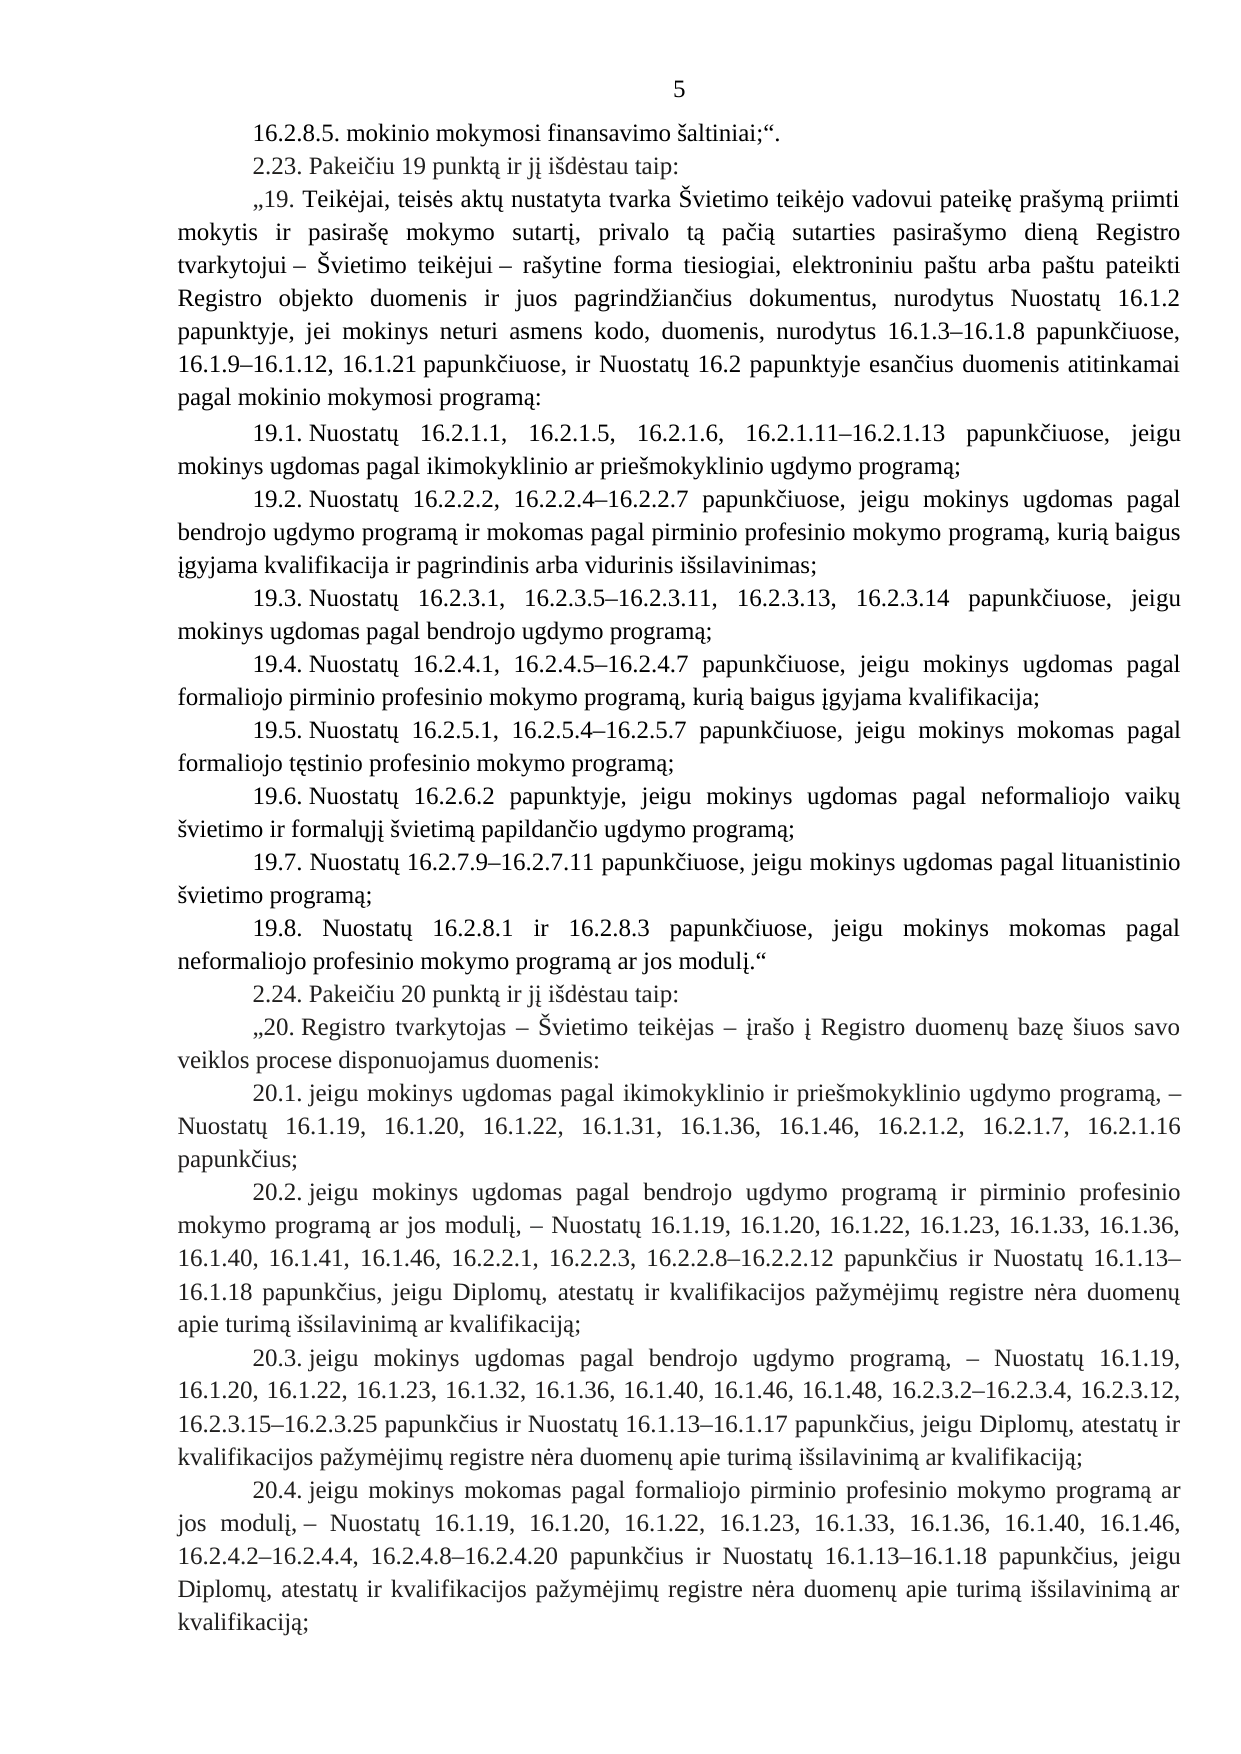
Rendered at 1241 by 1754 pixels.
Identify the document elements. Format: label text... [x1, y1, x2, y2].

text „19. Teikėjai, teisės aktų nustatyta tvarka Švietimo teikėjo vadovui pateikę prašymą priimti mokytis ir pasirašę mokymo sutartį, privalo tą pačią sutarties pasirašymo dieną Registro tvarkytojui – Švietimo teikėjui – rašytine forma tiesiogiai, elektroniniu paštu arba paštu pateikti Registro objekto duomenis ir juos pagrindžiančius dokumentus, nurodytus Nuostatų 16.1.2 papunktyje, jei mokinys neturi asmens kodo, duomenis, nurodytus 16.1.3–16.1.8 papunkčiuose, 16.1.9–16.1.12, 16.1.21 papunkčiuose, ir Nuostatų 16.2 papunktyje esančius duomenis atitinkamai pagal mokinio mokymosi programą: [177, 184, 1181, 411]
text 19.5. Nuostatų 16.2.5.1, 16.2.5.4–16.2.5.7 papunkčiuose, jeigu mokinys mokomas pagal formaliojo tęstinio profesinio mokymo programą; [177, 715, 1181, 777]
text 16.2.8.5. mokinio mokymosi finansavimo šaltiniai;“. [177, 118, 1181, 147]
text 19.7. Nuostatų 16.2.7.9–16.2.7.11 papunkčiuose, jeigu mokinys ugdomas pagal lituanistinio švietimo programą; [177, 847, 1181, 909]
text 2.23. Pakeičiu 19 punktą ir jį išdėstau taip: [177, 151, 1181, 180]
text 20.1. jeigu mokinys ugdomas pagal ikimokyklinio ir priešmokyklinio ugdymo programą, – Nuostatų 16.1.19, 16.1.20, 16.1.22, 16.1.31, 16.1.36, 16.1.46, 16.2.1.2, 16.2.1.7, 16.2.1.16 papunkčius; [177, 1078, 1181, 1173]
text 19.3. Nuostatų 16.2.3.1, 16.2.3.5–16.2.3.11, 16.2.3.13, 16.2.3.14 papunkčiuose, jeigu mokinys ugdomas pagal bendrojo ugdymo programą; [177, 583, 1181, 645]
text 20.2. jeigu mokinys ugdomas pagal bendrojo ugdymo programą ir pirminio profesinio mokymo programą ar jos modulį, – Nuostatų 16.1.19, 16.1.20, 16.1.22, 16.1.23, 16.1.33, 16.1.36, 16.1.40, 16.1.41, 16.1.46, 16.2.2.1, 16.2.2.3, 16.2.2.8–16.2.2.12 papunkčius ir Nuostatų 16.1.13–16.1.18 papunkčius, jeigu Diplomų, atestatų ir kvalifikacijos pažymėjimų registre nėra duomenų apie turimą išsilavinimą ar kvalifikaciją; [177, 1177, 1181, 1338]
text 20.3. jeigu mokinys ugdomas pagal bendrojo ugdymo programą, – Nuostatų 16.1.19, 16.1.20, 16.1.22, 16.1.23, 16.1.32, 16.1.36, 16.1.40, 16.1.46, 16.1.48, 16.2.3.2–16.2.3.4, 16.2.3.12, 16.2.3.15–16.2.3.25 papunkčius ir Nuostatų 16.1.13–16.1.17 papunkčius, jeigu Diplomų, atestatų ir kvalifikacijos pažymėjimų registre nėra duomenų apie turimą išsilavinimą ar kvalifikaciją; [177, 1343, 1181, 1470]
text 19.4. Nuostatų 16.2.4.1, 16.2.4.5–16.2.4.7 papunkčiuose, jeigu mokinys ugdomas pagal formaliojo pirminio profesinio mokymo programą, kurią baigus įgyjama kvalifikacija; [177, 649, 1181, 711]
text 20.4. jeigu mokinys mokomas pagal formaliojo pirminio profesinio mokymo programą ar jos modulį, – Nuostatų 16.1.19, 16.1.20, 16.1.22, 16.1.23, 16.1.33, 16.1.36, 16.1.40, 16.1.46, 16.2.4.2–16.2.4.4, 16.2.4.8–16.2.4.20 papunkčius ir Nuostatų 16.1.13–16.1.18 papunkčius, jeigu Diplomų, atestatų ir kvalifikacijos pažymėjimų registre nėra duomenų apie turimą išsilavinimą ar kvalifikaciją; [177, 1475, 1181, 1636]
text 19.6. Nuostatų 16.2.6.2 papunktyje, jeigu mokinys ugdomas pagal neformaliojo vaikų švietimo ir formalųjį švietimą papildančio ugdymo programą; [177, 781, 1181, 843]
text 19.8. Nuostatų 16.2.8.1 ir 16.2.8.3 papunkčiuose, jeigu mokinys mokomas pagal neformaliojo profesinio mokymo programą ar jos modulį.“ [177, 913, 1181, 975]
text „20. Registro tvarkytojas – Švietimo teikėjas – įrašo į Registro duomenų bazę šiuos savo veiklos procese disponuojamus duomenis: [177, 1012, 1181, 1074]
text 19.1. Nuostatų 16.2.1.1, 16.2.1.5, 16.2.1.6, 16.2.1.11–16.2.1.13 papunkčiuose, jeigu mokinys ugdomas pagal ikimokyklinio ar priešmokyklinio ugdymo programą; [177, 418, 1181, 480]
text 2.24. Pakeičiu 20 punktą ir jį išdėstau taip: [177, 979, 1181, 1008]
text 19.2. Nuostatų 16.2.2.2, 16.2.2.4–16.2.2.7 papunkčiuose, jeigu mokinys ugdomas pagal bendrojo ugdymo programą ir mokomas pagal pirminio profesinio mokymo programą, kurią baigus įgyjama kvalifikacija ir pagrindinis arba vidurinis išsilavinimas; [177, 484, 1181, 579]
